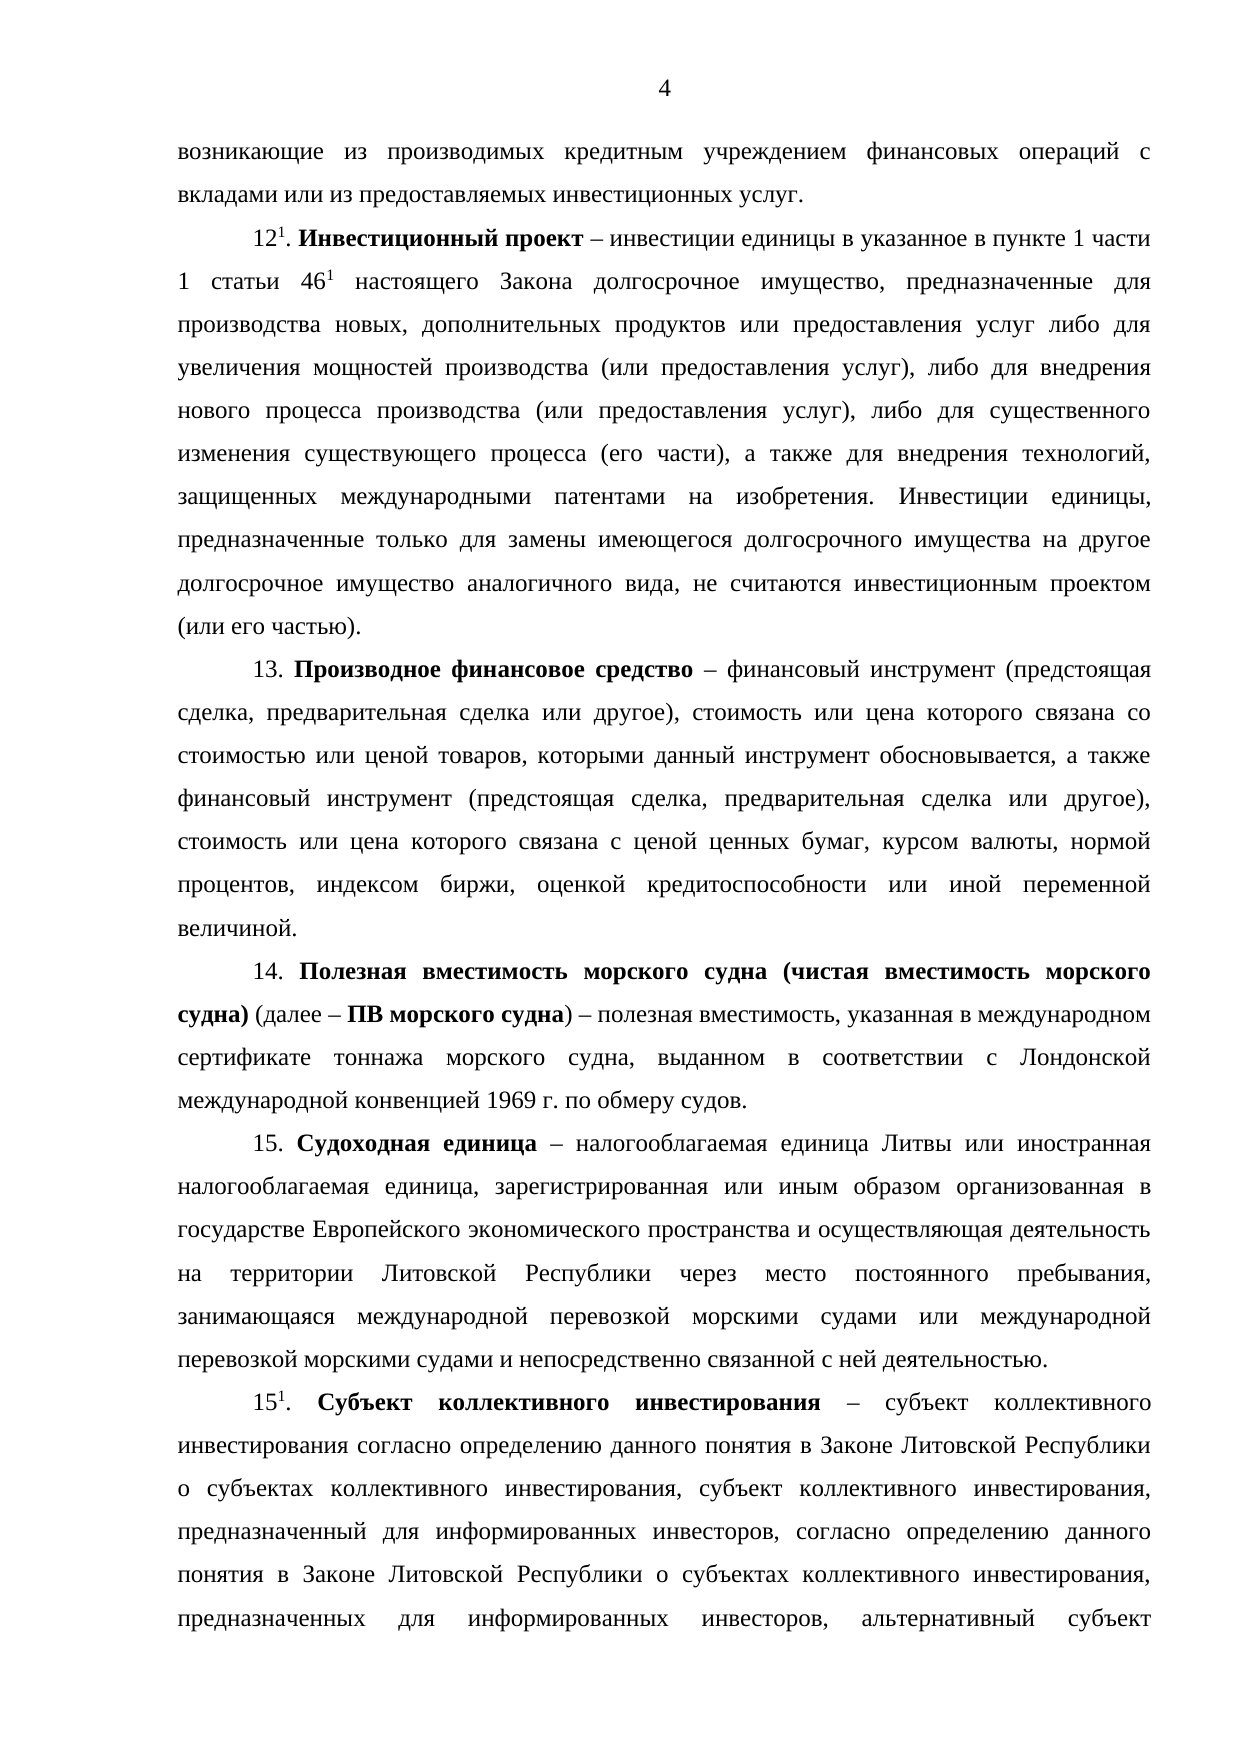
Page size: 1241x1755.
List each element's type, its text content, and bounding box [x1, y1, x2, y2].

text 15. Судоходная единица – налогооблагаемая единица Литвы или иностранная налогооблагаемая единица, зарегистрированная или иным образом организованная в государстве Европейского экономического пространства и осуществляющая деятельность на территории Литовской Республики через место постоянного пребывания, занимающаяся международной перевозкой морскими судами или международной перевозкой морскими судами и непосредственно связанной с ней деятельностью. [177, 1128, 1152, 1373]
text 121. Инвестиционный проект – инвестиции единицы в указанное в пункте 1 части 1 статьи 461 настоящего Закона долгосрочное имущество, предназначенные для производства новых, дополнительных продуктов или предоставления услуг либо для увеличения мощностей производства (или предоставления услуг), либо для внедрения нового процесса производства (или предоставления услуг), либо для существенного изменения существующего процесса (его части), а также для внедрения технологий, защищенных международными патентами на изобретения. Инвестиции единицы, предназначенные только для замены имеющегося долгосрочного имущества на другое долгосрочное имущество аналогичного вида, не считаются инвестиционным проектом (или его частью). [177, 223, 1152, 639]
text 13. Производное финансовое средство – финансовый инструмент (предстоящая сделка, предварительная сделка или другое), стоимость или цена которого связана со стоимостью или ценой товаров, которыми данный инструмент обосновывается, а также финансовый инструмент (предстоящая сделка, предварительная сделка или другое), стоимость или цена которого связана с ценой ценных бумаг, курсом валюты, нормой процентов, индексом биржи, оценкой кредитоспособности или иной переменной величиной. [177, 654, 1152, 941]
text возникающие из производимых кредитным учреждением финансовых операций с вкладами или из предоставляемых инвестиционных услуг. [177, 136, 1152, 208]
text 14. Полезная вместимость морского судна (чистая вместимость морского судна) (далее – ПВ морского судна) – полезная вместимость, указанная в международном сертификате тоннажа морского судна, выданном в соответствии с Лондонской международной конвенцией 1969 г. по обмеру судов. [177, 956, 1152, 1114]
text 151. Субъект коллективного инвестирования – субъект коллективного инвестирования согласно определению данного понятия в Законе Литовской Республики о субъектах коллективного инвестирования, субъект коллективного инвестирования, предназначенный для информированных инвесторов, согласно определению данного понятия в Законе Литовской Республики о субъектах коллективного инвестирования, предназначенных для информированных инвесторов, альтернативный субъект [177, 1387, 1152, 1631]
